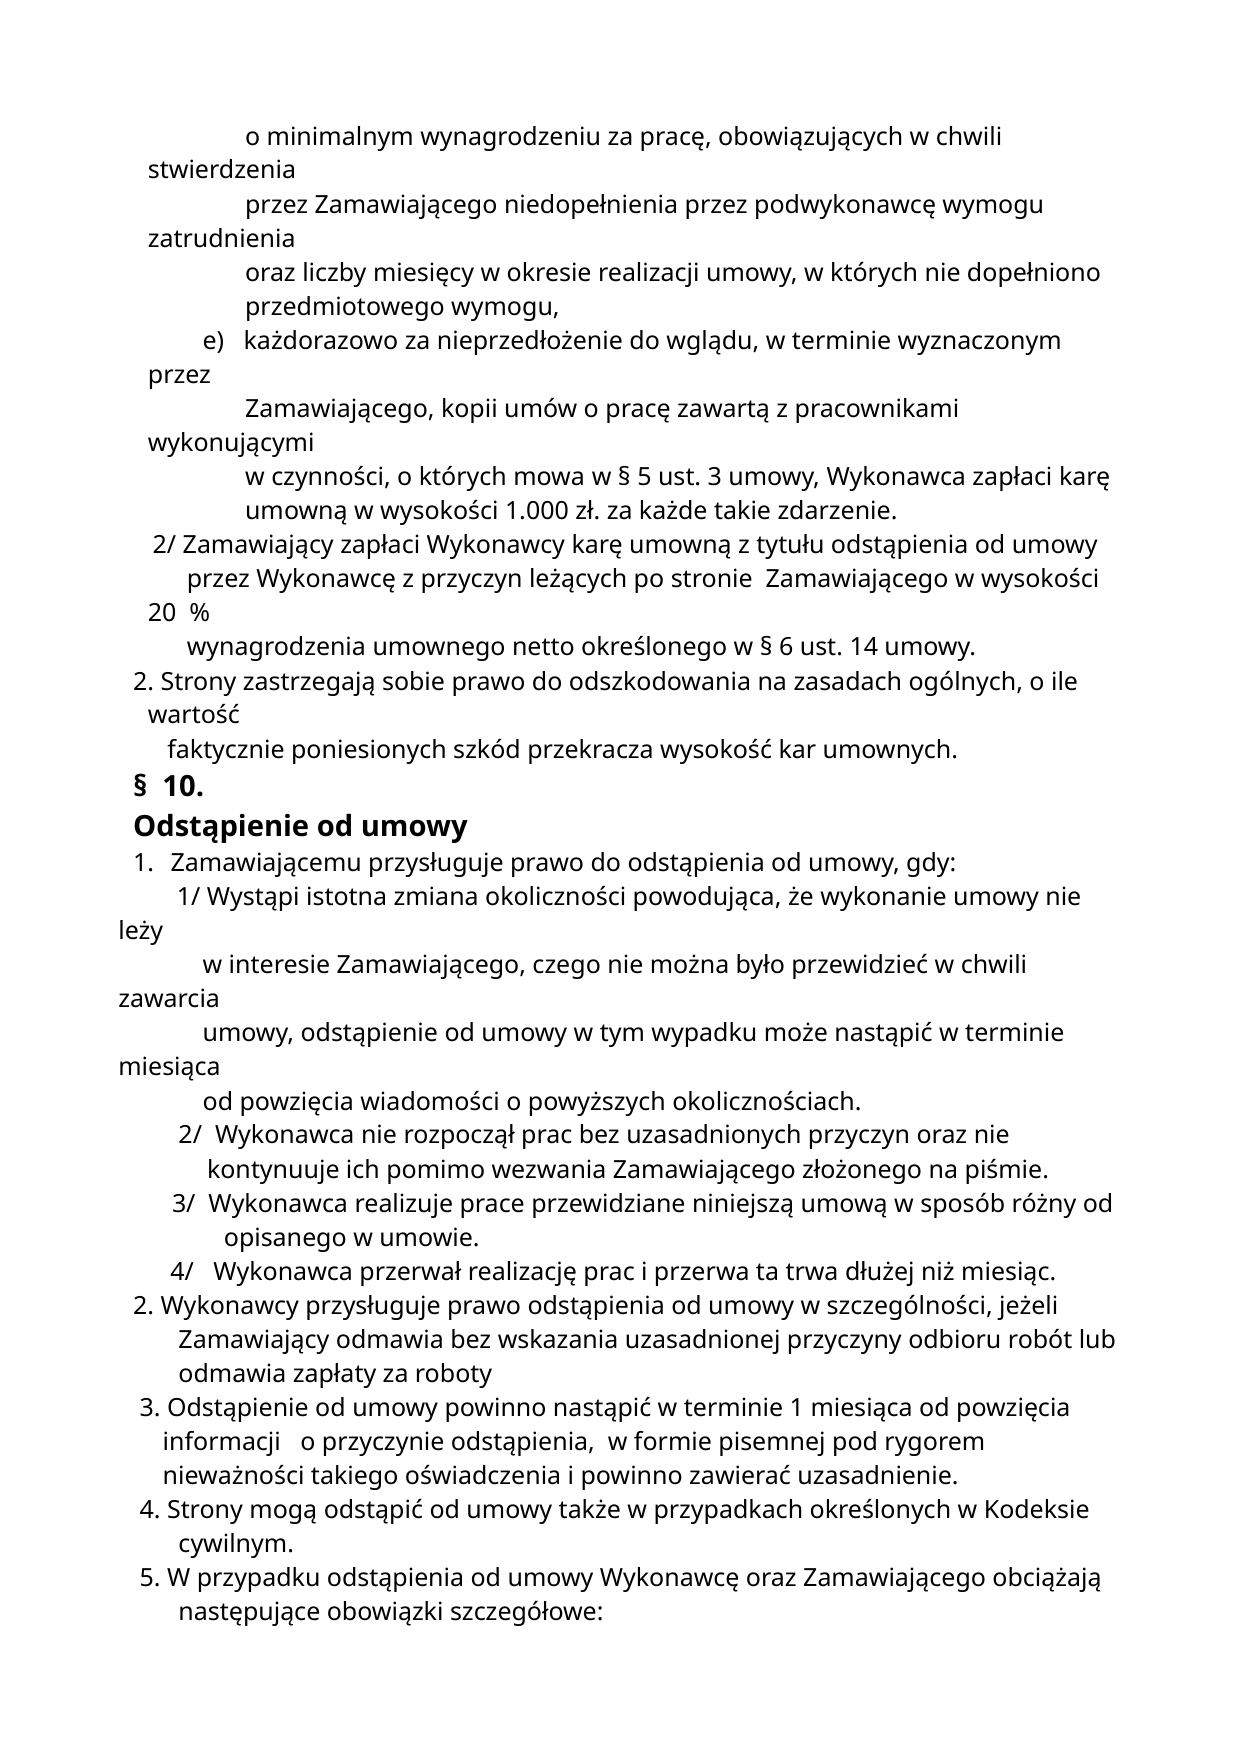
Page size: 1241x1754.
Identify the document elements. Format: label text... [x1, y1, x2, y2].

text 2. Strony zastrzegają sobie prawo do odszkodowania na zasadach ogólnych, o ile wartość faktycznie poniesionych szkód przekracza wysokość kar umownych. [133, 663, 1122, 765]
text 5. W przypadku odstąpienia od umowy Wykonawcę oraz Zamawiającego obciążają następujące obowiązki szczegółowe: [133, 1560, 1122, 1628]
list Zamawiającemu przysługuje prawo do odstąpienia od umowy, gdy: [133, 845, 1122, 879]
text Odstąpienie od umowy [133, 805, 1122, 845]
text 3/ Wykonawca realizuje prace przewidziane niniejszą umową w sposób różny od opisanego w umowie. [133, 1185, 1122, 1253]
text 2/ Zamawiający zapłaci Wykonawcy karę umowną z tytułu odstąpienia od umowy przez Wykonawcę z przyczyn leżących po stronie Zamawiającego w wysokości 20 % wynagrodzenia umownego netto określonego w § 6 ust. 14 umowy. [133, 527, 1122, 663]
text e) każdorazowo za nieprzedłożenie do wglądu, w terminie wyznaczonym przez Zamawiającego, kopii umów o pracę zawartą z pracownikami wykonującymi w czynności, o których mowa w § 5 ust. 3 umowy, Wykonawca zapłaci karę umowną w wysokości 1.000 zł. za każde takie zdarzenie. [118, 322, 1122, 527]
text 4/ Wykonawca przerwał realizację prac i przerwa ta trwa dłużej niż miesiąc. [118, 1253, 1122, 1287]
text 2. Wykonawcy przysługuje prawo odstąpienia od umowy w szczególności, jeżeli Zamawiający odmawia bez wskazania uzasadnionej przyczyny odbioru robót lub odmawia zapłaty za roboty [133, 1287, 1122, 1390]
text o minimalnym wynagrodzeniu za pracę, obowiązujących w chwili stwierdzenia przez Zamawiającego niedopełnienia przez podwykonawcę wymogu zatrudnienia oraz liczby miesięcy w okresie realizacji umowy, w których nie dopełniono przedmiotowego wymogu, [118, 118, 1122, 322]
text 2/ Wykonawca nie rozpoczął prac bez uzasadnionych przyczyn oraz nie kontynuuje ich pomimo wezwania Zamawiającego złożonego na piśmie. [133, 1117, 1122, 1185]
text § 10. [133, 765, 1122, 805]
text 3. Odstąpienie od umowy powinno nastąpić w terminie 1 miesiąca od powzięcia informacji o przyczynie odstąpienia, w formie pisemnej pod rygorem nieważności takiego oświadczenia i powinno zawierać uzasadnienie. [133, 1390, 1122, 1492]
text 1/ Wystąpi istotna zmiana okoliczności powodująca, że wykonanie umowy nie leży w interesie Zamawiającego, czego nie można było przewidzieć w chwili zawarcia umowy, odstąpienie od umowy w tym wypadku może nastąpić w terminie miesiąca od powzięcia wiadomości o powyższych okolicznościach. [118, 879, 1122, 1117]
text 4. Strony mogą odstąpić od umowy także w przypadkach określonych w Kodeksie cywilnym. [133, 1492, 1122, 1560]
